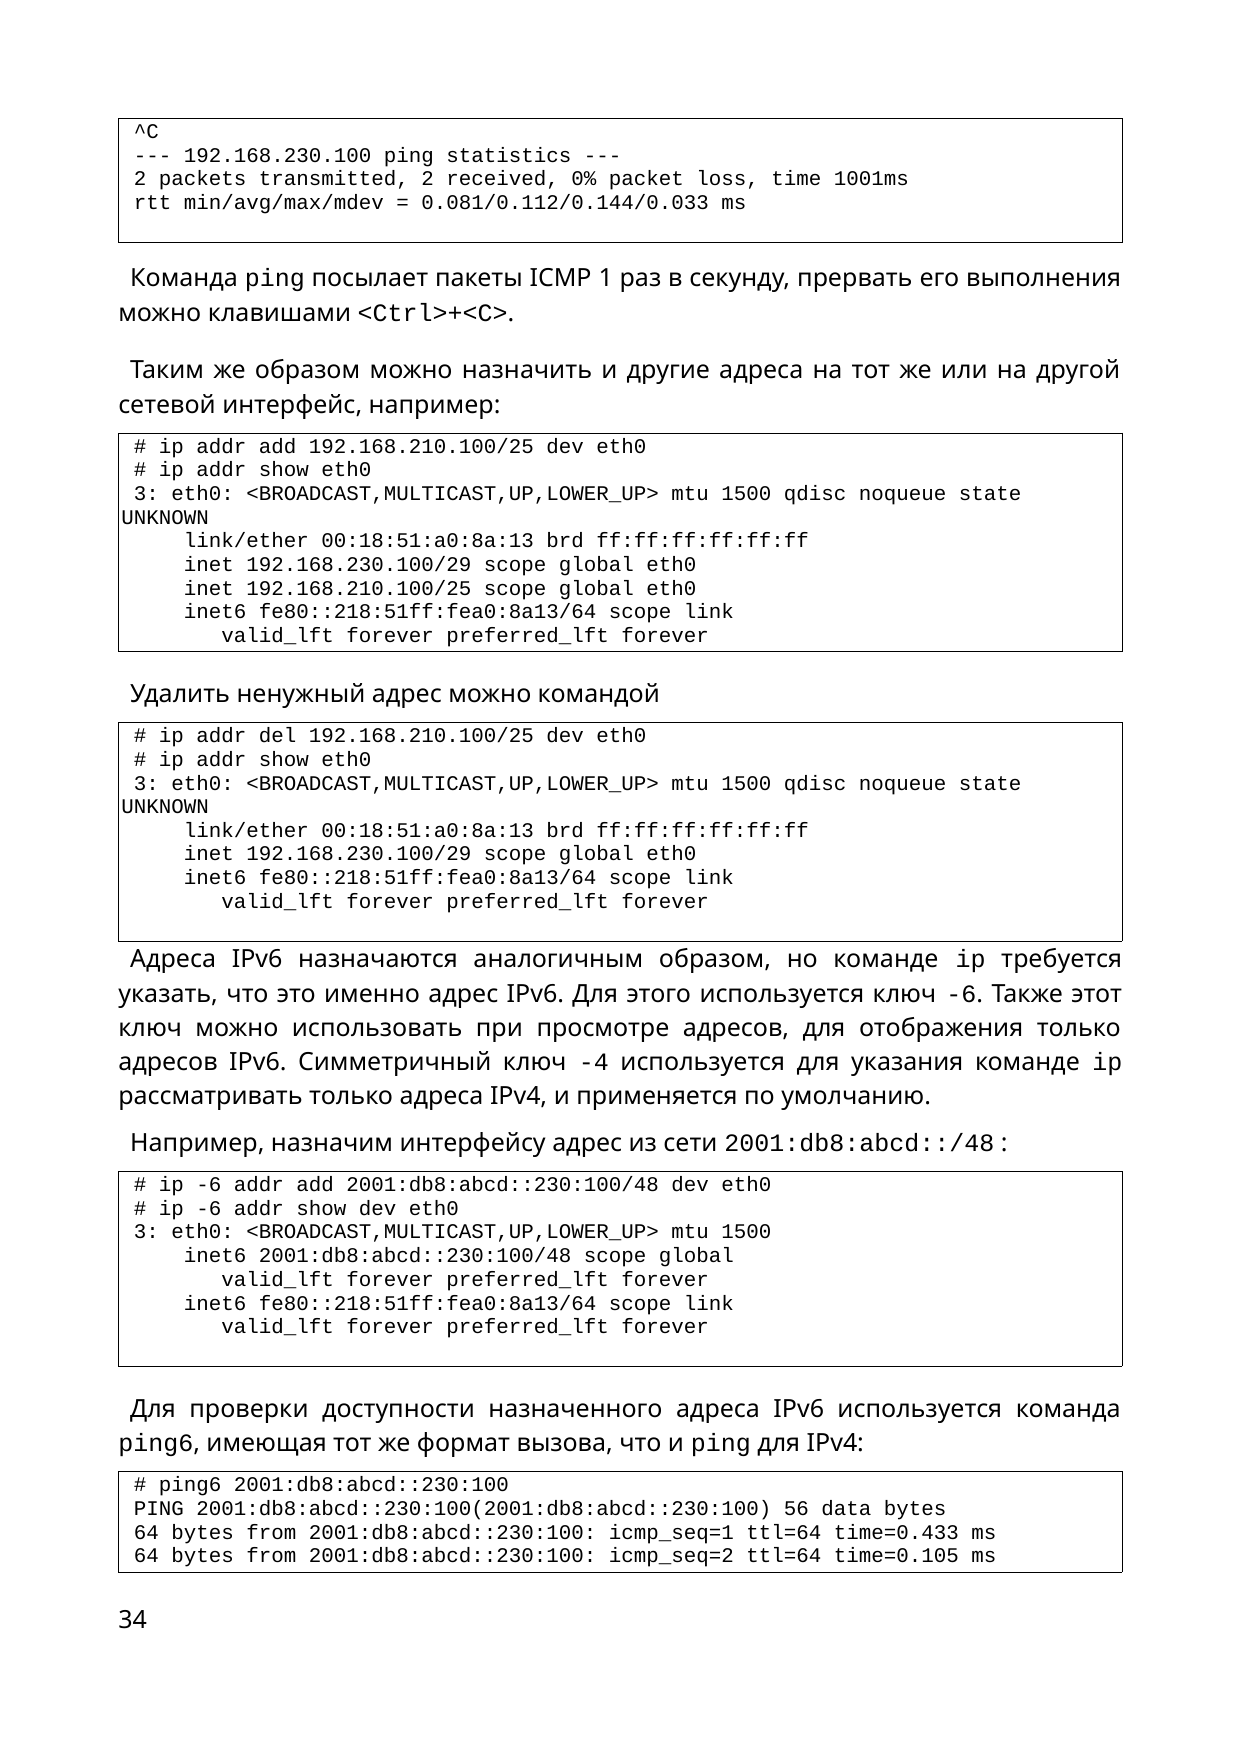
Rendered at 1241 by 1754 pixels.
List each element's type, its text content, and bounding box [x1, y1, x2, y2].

text Удалить ненужный адрес можно командой [118, 676, 1122, 710]
text # ip -6 addr add 2001:db8:abcd::230:100/48 dev eth0 # ip -6 addr show dev eth0 3: eth0: <BROADCAST,MULTICAST,UP,LOWER_UP> mtu 1500 inet6 2001:db8:abcd::230:100/48 scope global valid_lft forever preferred_lft forever inet6 fe80::218:51ff:fea0:8a13/64 scope link valid_lft forever preferred_lft forever [119, 1172, 1122, 1366]
text Адреса IPv6 назначаются аналогичным образом, но команде ip требуется указать, что это именно адрес IPv6. Для этого используется ключ -6. Также этот ключ можно использовать при просмотре адресов, для отображения только адресов IPv6. Симметричный ключ -4 используется для указания команде ip рассматривать только адреса IPv4, и применяется по умолчанию. [118, 942, 1122, 1112]
text # ping6 2001:db8:abcd::230:100 PING 2001:db8:abcd::230:100(2001:db8:abcd::230:100) 56 data bytes 64 bytes from 2001:db8:abcd::230:100: icmp_seq=1 ttl=64 time=0.433 ms 64 bytes from 2001:db8:abcd::230:100: icmp_seq=2 ttl=64 time=0.105 ms [119, 1472, 1122, 1572]
text # ip addr del 192.168.210.100/25 dev eth0 # ip addr show eth0 3: eth0: <BROADCAST,MULTICAST,UP,LOWER_UP> mtu 1500 qdisc noqueue state UNKNOWN link/ether 00:18:51:a0:8a:13 brd ff:ff:ff:ff:ff:ff inet 192.168.230.100/29 scope global eth0 inet6 fe80::218:51ff:fea0:8a13/64 scope link valid_lft forever preferred_lft forever [119, 723, 1122, 941]
text Таким же образом можно назначить и другие адреса на тот же или на другой сетевой интерфейс, например: [118, 352, 1122, 420]
text Команда ping посылает пакеты ICMP 1 раз в секунду, прервать его выполнения можно клавишами <Ctrl>+<C>. [118, 260, 1122, 329]
text # ip addr add 192.168.210.100/25 dev eth0 # ip addr show eth0 3: eth0: <BROADCAST,MULTICAST,UP,LOWER_UP> mtu 1500 qdisc noqueue state UNKNOWN link/ether 00:18:51:a0:8a:13 brd ff:ff:ff:ff:ff:ff inet 192.168.230.100/29 scope global eth0 inet 192.168.210.100/25 scope global eth0 inet6 fe80::218:51ff:fea0:8a13/64 scope link valid_lft forever preferred_lft forever [119, 434, 1122, 651]
text ^C --- 192.168.230.100 ping statistics --- 2 packets transmitted, 2 received, 0% packet loss, time 1001ms rtt min/avg/max/mdev = 0.081/0.112/0.144/0.033 ms [119, 119, 1122, 242]
text Для проверки доступности назначенного адреса IPv6 используется команда ping6, имеющая тот же формат вызова, что и ping для IPv4: [118, 1391, 1122, 1459]
text Например, назначим интерфейсу адрес из сети 2001:db8:abcd::/48 : [118, 1124, 1122, 1159]
